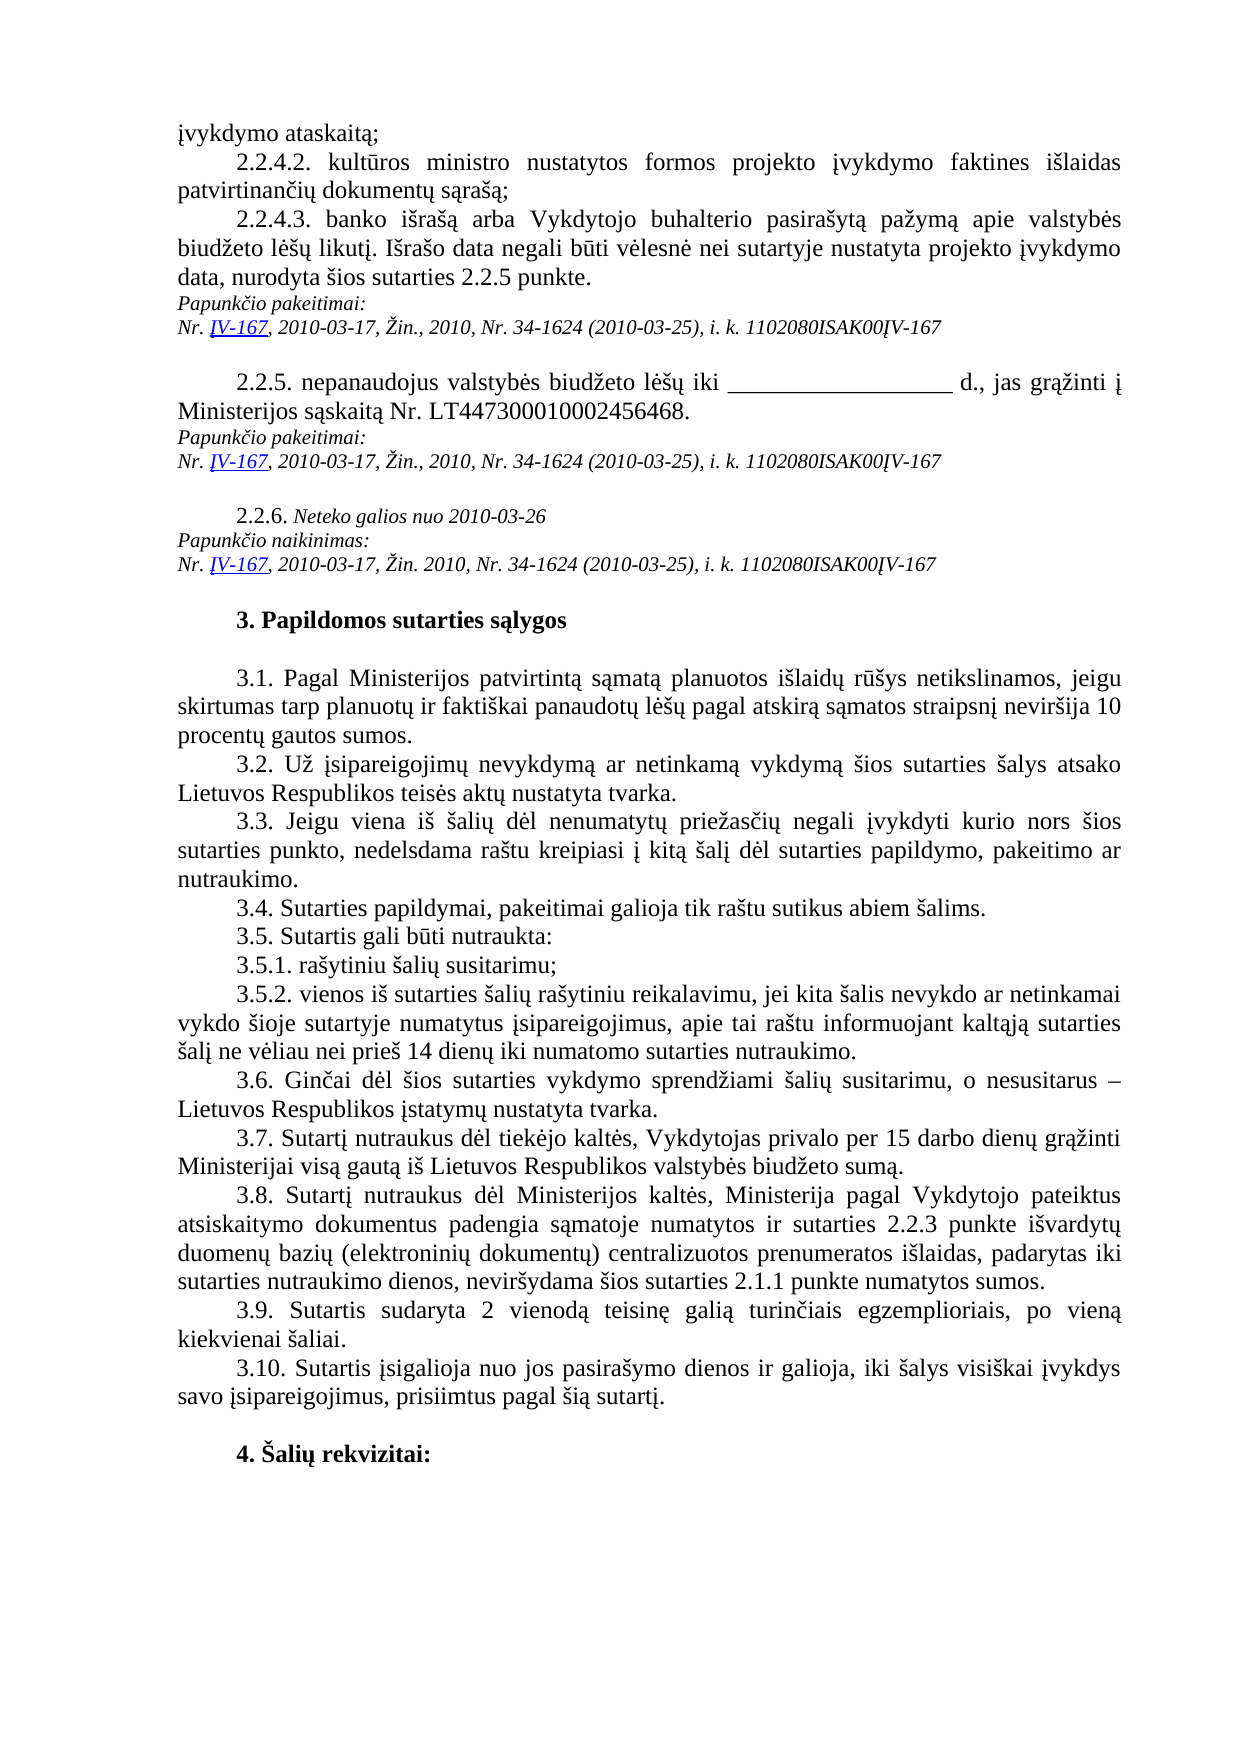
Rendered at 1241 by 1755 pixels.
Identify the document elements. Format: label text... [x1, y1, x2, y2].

text 3.1. Pagal Ministerijos patvirtintą sąmatą planuotos išlaidų rūšys netikslinamos, jeigu skirtumas tarp planuotų ir faktiškai panaudotų lėšų pagal atskirą sąmatos straipsnį neviršija 10 procentų gautos sumos. [177, 663, 1122, 749]
text 2.2.6. Neteko galios nuo 2010-03-26 [177, 502, 1122, 528]
text Nr. ĮV-167, 2010-03-17, Žin., 2010, Nr. 34-1624 (2010-03-25), i. k. 1102080ISAK00ĮV-167 [177, 315, 1122, 339]
text 2.2.4.3. banko išrašą arba Vykdytojo buhalterio pasirašytą pažymą apie valstybės biudžeto lėšų likutį. Išrašo data negali būti vėlesnė nei sutartyje nustatyta projekto įvykdymo data, nurodyta šios sutarties 2.2.5 punkte. [177, 204, 1122, 291]
text Nr. ĮV-167, 2010-03-17, Žin., 2010, Nr. 34-1624 (2010-03-25), i. k. 1102080ISAK00ĮV-167 [177, 449, 1122, 473]
text Papunkčio pakeitimai: [177, 425, 1122, 449]
text įvykdymo ataskaitą; [177, 118, 1122, 147]
text 3. Papildomos sutarties sąlygos [177, 605, 1122, 634]
text Papunkčio naikinimas: [177, 528, 1122, 552]
text 3.4. Sutarties papildymai, pakeitimai galioja tik raštu sutikus abiem šalims. [177, 893, 1122, 921]
text 2.2.5. nepanaudojus valstybės biudžeto lėšų iki __________________ d., jas grąžinti į Ministerijos sąskaitą Nr. LT447300010002456468. [177, 367, 1122, 425]
text 3.5.1. rašytiniu šalių susitarimu; [177, 950, 1122, 979]
text 3.5. Sutartis gali būti nutraukta: [177, 921, 1122, 950]
text 3.9. Sutartis sudaryta 2 vienodą teisinę galią turinčiais egzemplioriais, po vieną kiekvienai šaliai. [177, 1295, 1122, 1353]
text 3.5.2. vienos iš sutarties šalių rašytiniu reikalavimu, jei kita šalis nevykdo ar netinkamai vykdo šioje sutartyje numatytus įsipareigojimus, apie tai raštu informuojant kaltąją sutarties šalį ne vėliau nei prieš 14 dienų iki numatomo sutarties nutraukimo. [177, 979, 1122, 1065]
text Papunkčio pakeitimai: [177, 291, 1122, 315]
text 4. Šalių rekvizitai: [177, 1439, 1122, 1468]
text 3.2. Už įsipareigojimų nevykdymą ar netinkamą vykdymą šios sutarties šalys atsako Lietuvos Respublikos teisės aktų nustatyta tvarka. [177, 749, 1122, 806]
text 3.10. Sutartis įsigalioja nuo jos pasirašymo dienos ir galioja, iki šalys visiškai įvykdys savo įsipareigojimus, prisiimtus pagal šią sutartį. [177, 1353, 1122, 1410]
text 3.8. Sutartį nutraukus dėl Ministerijos kaltės, Ministerija pagal Vykdytojo pateiktus atsiskaitymo dokumentus padengia sąmatoje numatytos ir sutarties 2.2.3 punkte išvardytų duomenų bazių (elektroninių dokumentų) centralizuotos prenumeratos išlaidas, padarytas iki sutarties nutraukimo dienos, neviršydama šios sutarties 2.1.1 punkte numatytos sumos. [177, 1180, 1122, 1295]
text 3.7. Sutartį nutraukus dėl tiekėjo kaltės, Vykdytojas privalo per 15 darbo dienų grąžinti Ministerijai visą gautą iš Lietuvos Respublikos valstybės biudžeto sumą. [177, 1123, 1122, 1180]
text 3.6. Ginčai dėl šios sutarties vykdymo sprendžiami šalių susitarimu, o nesusitarus – Lietuvos Respublikos įstatymų nustatyta tvarka. [177, 1065, 1122, 1123]
text 3.3. Jeigu viena iš šalių dėl nenumatytų priežasčių negali įvykdyti kurio nors šios sutarties punkto, nedelsdama raštu kreipiasi į kitą šalį dėl sutarties papildymo, pakeitimo ar nutraukimo. [177, 806, 1122, 893]
text Nr. ĮV-167, 2010-03-17, Žin. 2010, Nr. 34-1624 (2010-03-25), i. k. 1102080ISAK00ĮV-167 [177, 552, 1122, 576]
text 2.2.4.2. kultūros ministro nustatytos formos projekto įvykdymo faktines išlaidas patvirtinančių dokumentų sąrašą; [177, 147, 1122, 204]
